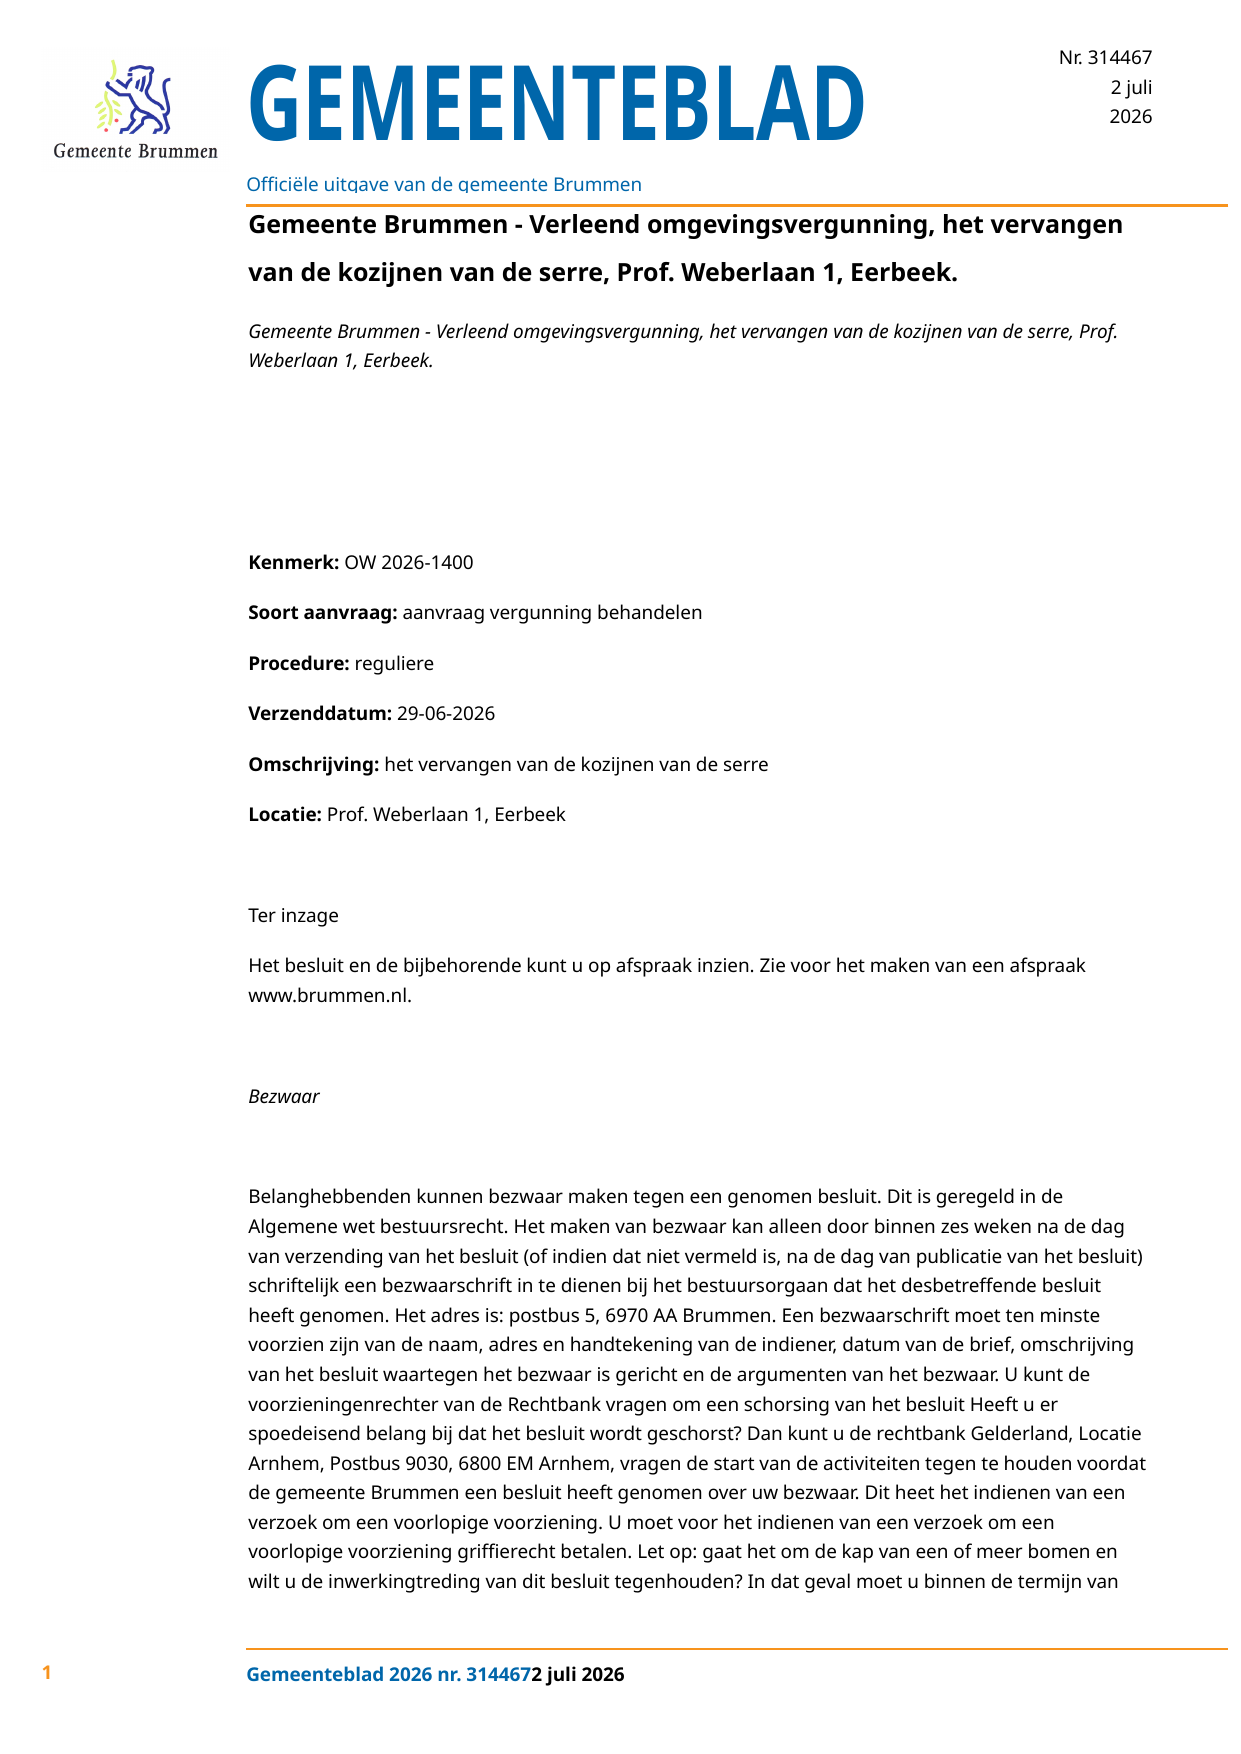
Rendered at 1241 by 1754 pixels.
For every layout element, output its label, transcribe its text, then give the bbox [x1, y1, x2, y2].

text Verzenddatum: 29-06-2026 [248, 700, 1152, 726]
text Gemeente Brummen - Verleend omgevingsvergunning, het vervangen van de kozijnen van de serre, Prof. Weberlaan 1, Eerbeek. [248, 207, 1152, 288]
text Ter inzage [248, 902, 1152, 928]
text Bezwaar [248, 1083, 1152, 1109]
text Soort aanvraag: aanvraag vergunning behandelen [248, 599, 1152, 625]
text Het besluit en de bijbehorende kunt u op afspraak inzien. Zie voor het maken van een afspraak www.brummen.nl. [248, 952, 1152, 1008]
text Locatie: Prof. Weberlaan 1, Eerbeek [248, 801, 1152, 827]
text Belanghebbenden kunnen bezwaar maken tegen een genomen besluit. Dit is geregeld in de Algemene wet bestuursrecht. Het maken van bezwaar kan alleen door binnen zes weken na de dag van verzending van het besluit (of indien dat niet vermeld is, na de dag van publicatie van het besluit) schriftelijk een bezwaarschrift in te dienen bij het bestuursorgaan dat het desbetreffende besluit heeft genomen. Het adres is: postbus 5, 6970 AA Brummen. Een bezwaarschrift moet ten minste voorzien zijn van de naam, adres en handtekening van de indiener, datum van de brief, omschrijving van het besluit waartegen het bezwaar is gericht en de argumenten van het bezwaar. U kunt de voorzieningenrechter van de Rechtbank vragen om een schorsing van het besluit Heeft u er spoedeisend belang bij dat het besluit wordt geschorst? Dan kunt u de rechtbank Gelderland, Locatie Arnhem, Postbus 9030, 6800 EM Arnhem, vragen de start van de activiteiten tegen te houden voordat de gemeente Brummen een besluit heeft genomen over uw bezwaar. Dit heet het indienen van een verzoek om een voorlopige voorziening. U moet voor het indienen van een verzoek om een voorlopige voorziening griffierecht betalen. Let op: gaat het om de kap van een of meer bomen en wilt u de inwerkingtreding van dit besluit tegenhouden? In dat geval moet u binnen de termijn van [248, 1184, 1152, 1594]
text Kenmerk: OW 2026-1400 [248, 549, 1152, 575]
text Omschrijving: het vervangen van de kozijnen van de serre [248, 751, 1152, 777]
text Procedure: reguliere [248, 650, 1152, 676]
text Gemeente Brummen - Verleend omgevingsvergunning, het vervangen van de kozijnen van de serre, Prof. Weberlaan 1, Eerbeek. [248, 318, 1152, 373]
picture [41, 47, 231, 172]
